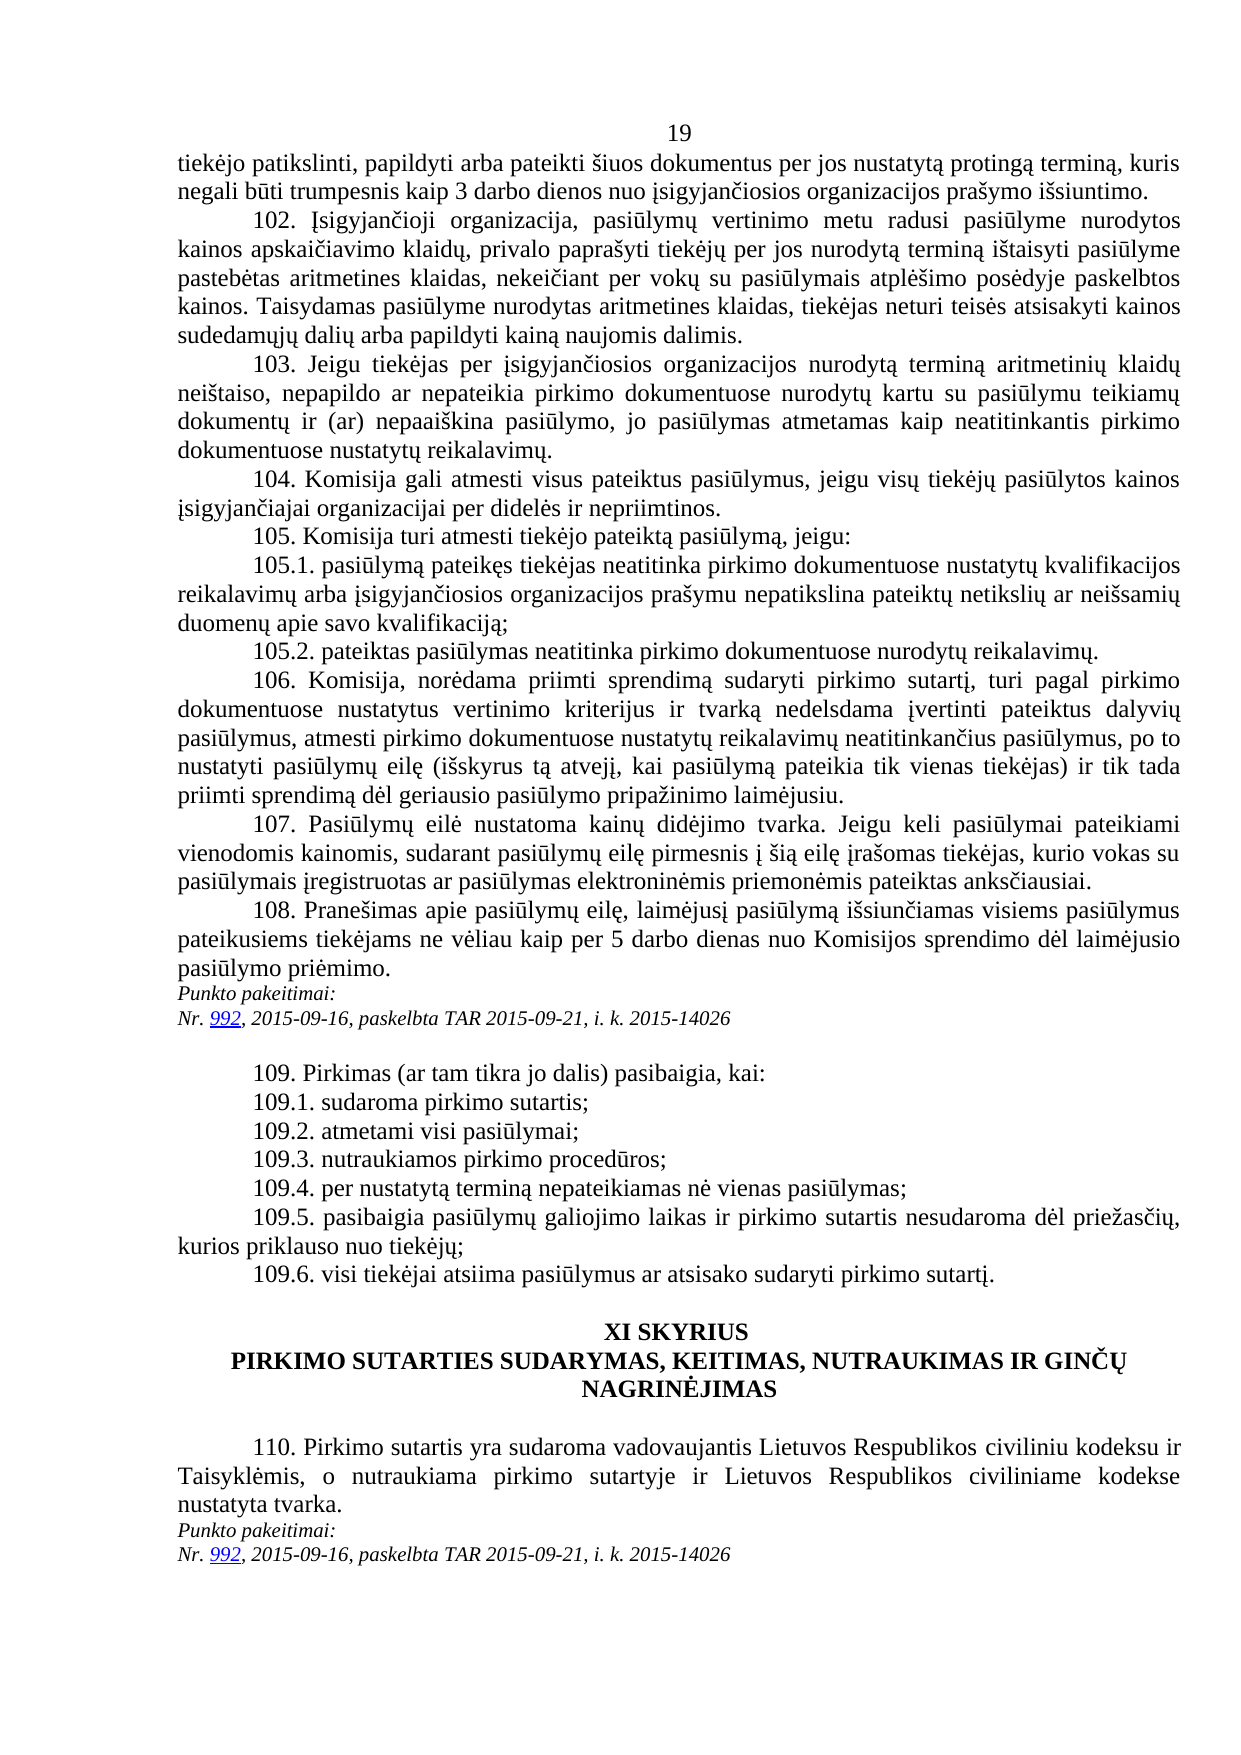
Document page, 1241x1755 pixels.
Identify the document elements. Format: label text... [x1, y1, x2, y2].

text 102. Įsigyjančioji organizacija, pasiūlymų vertinimo metu radusi pasiūlyme nurodytos kainos apskaičiavimo klaidų, privalo paprašyti tiekėjų per jos nurodytą terminą ištaisyti pasiūlyme pastebėtas aritmetines klaidas, nekeičiant per vokų su pasiūlymais atplėšimo posėdyje paskelbtos kainos. Taisydamas pasiūlyme nurodytas aritmetines klaidas, tiekėjas neturi teisės atsisakyti kainos sudedamųjų dalių arba papildyti kainą naujomis dalimis. [177, 205, 1181, 349]
text 109.2. atmetami visi pasiūlymai; [177, 1116, 1181, 1144]
text 109.4. per nustatytą terminą nepateikiamas nė vienas pasiūlymas; [177, 1173, 1181, 1202]
text 104. Komisija gali atmesti visus pateiktus pasiūlymus, jeigu visų tiekėjų pasiūlytos kainos įsigyjančiajai organizacijai per didelės ir nepriimtinos. [177, 464, 1181, 521]
text Nr. 992, 2015-09-16, paskelbta TAR 2015-09-21, i. k. 2015-14026 [177, 1005, 1181, 1029]
text 109.6. visi tiekėjai atsiima pasiūlymus ar atsisako sudaryti pirkimo sutartį. [177, 1259, 1181, 1288]
text 105.1. pasiūlymą pateikęs tiekėjas neatitinka pirkimo dokumentuose nustatytų kvalifikacijos reikalavimų arba įsigyjančiosios organizacijos prašymu nepatikslina pateiktų netikslių ar neišsamių duomenų apie savo kvalifikaciją; [177, 550, 1181, 636]
text 105. Komisija turi atmesti tiekėjo pateiktą pasiūlymą, jeigu: [177, 521, 1181, 550]
text Punkto pakeitimai: [177, 981, 1181, 1005]
text 109.1. sudaroma pirkimo sutartis; [177, 1087, 1181, 1116]
text 110. Pirkimo sutartis yra sudaroma vadovaujantis Lietuvos Respublikos civiliniu kodeksu ir Taisyklėmis, o nutraukiama pirkimo sutartyje ir Lietuvos Respublikos civiliniame kodekse nustatyta tvarka. [177, 1432, 1181, 1518]
text tiekėjo patikslinti, papildyti arba pateikti šiuos dokumentus per jos nustatytą protingą terminą, kuris negali būti trumpesnis kaip 3 darbo dienos nuo įsigyjančiosios organizacijos prašymo išsiuntimo. [177, 148, 1181, 205]
text 103. Jeigu tiekėjas per įsigyjančiosios organizacijos nurodytą terminą aritmetinių klaidų neištaiso, nepapildo ar nepateikia pirkimo dokumentuose nurodytų kartu su pasiūlymu teikiamų dokumentų ir (ar) nepaaiškina pasiūlymo, jo pasiūlymas atmetamas kaip neatitinkantis pirkimo dokumentuose nustatytų reikalavimų. [177, 349, 1181, 464]
text 105.2. pateiktas pasiūlymas neatitinka pirkimo dokumentuose nurodytų reikalavimų. [177, 636, 1181, 665]
text Punkto pakeitimai: [177, 1518, 1181, 1542]
text XI SKYRIUS [177, 1317, 1181, 1346]
text Nr. 992, 2015-09-16, paskelbta TAR 2015-09-21, i. k. 2015-14026 [177, 1542, 1181, 1566]
text 106. Komisija, norėdama priimti sprendimą sudaryti pirkimo sutartį, turi pagal pirkimo dokumentuose nustatytus vertinimo kriterijus ir tvarką nedelsdama įvertinti pateiktus dalyvių pasiūlymus, atmesti pirkimo dokumentuose nustatytų reikalavimų neatitinkančius pasiūlymus, po to nustatyti pasiūlymų eilę (išskyrus tą atvejį, kai pasiūlymą pateikia tik vienas tiekėjas) ir tik tada priimti sprendimą dėl geriausio pasiūlymo pripažinimo laimėjusiu. [177, 665, 1181, 809]
text Pirkimo sutarties sudarymas, keitimas, nutraukimas ir ginčų nagrinėjimas [177, 1346, 1181, 1403]
text 107. Pasiūlymų eilė nustatoma kainų didėjimo tvarka. Jeigu keli pasiūlymai pateikiami vienodomis kainomis, sudarant pasiūlymų eilę pirmesnis į šią eilę įrašomas tiekėjas, kurio vokas su pasiūlymais įregistruotas ar pasiūlymas elektroninėmis priemonėmis pateiktas anksčiausiai. [177, 809, 1181, 895]
text 109. Pirkimas (ar tam tikra jo dalis) pasibaigia, kai: [177, 1058, 1181, 1087]
text 109.3. nutraukiamos pirkimo procedūros; [177, 1144, 1181, 1173]
text 109.5. pasibaigia pasiūlymų galiojimo laikas ir pirkimo sutartis nesudaroma dėl priežasčių, kurios priklauso nuo tiekėjų; [177, 1202, 1181, 1259]
text 108. Pranešimas apie pasiūlymų eilę, laimėjusį pasiūlymą išsiunčiamas visiems pasiūlymus pateikusiems tiekėjams ne vėliau kaip per 5 darbo dienas nuo Komisijos sprendimo dėl laimėjusio pasiūlymo priėmimo. [177, 895, 1181, 981]
